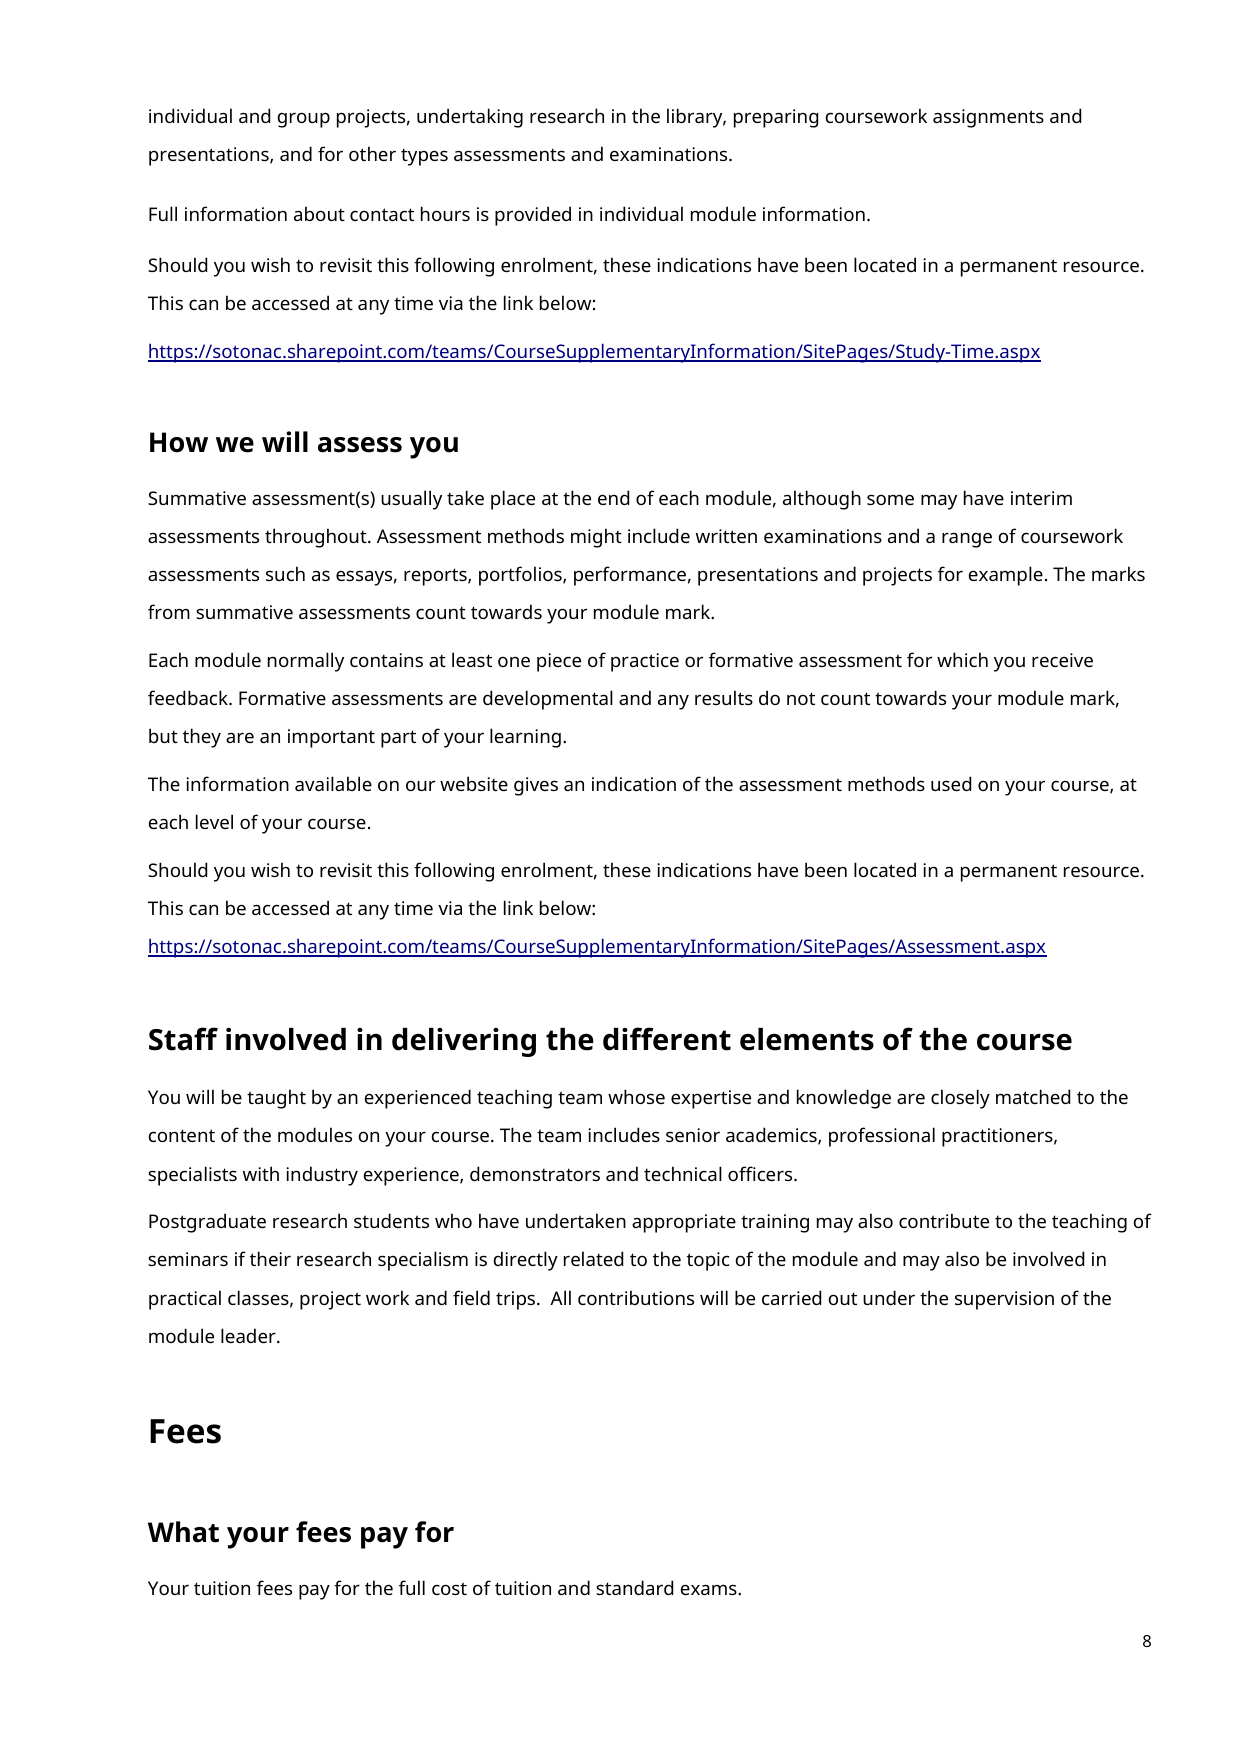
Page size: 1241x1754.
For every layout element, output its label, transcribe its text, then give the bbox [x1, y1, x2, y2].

text The information available on our website gives an indication of the assessment methods used on your course, at each level of your course. [148, 771, 1152, 835]
text Summative assessment(s) usually take place at the end of each module, although some may have interim assessments throughout. Assessment methods might include written examinations and a range of coursework assessments such as essays, reports, portfolios, performance, presentations and projects for example. The marks from summative assessments count towards your module mark. [148, 485, 1152, 625]
text You will be taught by an experienced teaching team whose expertise and knowledge are closely matched to the content of the modules on your course. The team includes senior academics, professional practitioners, specialists with industry experience, demonstrators and technical officers. [148, 1084, 1152, 1186]
text Each module normally contains at least one piece of practice or formative assessment for which you receive feedback. Formative assessments are developmental and any results do not count towards your module mark, but they are an important part of your learning. [148, 647, 1152, 749]
text Your tuition fees pay for the full cost of tuition and standard exams. [148, 1576, 1152, 1601]
subtitle What your fees pay for [148, 1514, 1152, 1551]
subtitle Staff involved in delivering the different elements of the course [148, 1019, 1152, 1058]
text https://sotonac.sharepoint.com/teams/CourseSupplementaryInformation/SitePages/Study-Time.aspx [148, 338, 1152, 364]
text Full information about contact hours is provided in individual module information. [148, 202, 1152, 227]
text Should you wish to revisit this following enrolment, these indications have been located in a permanent resource. This can be accessed at any time via the link below: [148, 252, 1152, 316]
subtitle How we will assess you [148, 423, 1152, 460]
subtitle Fees [148, 1408, 1152, 1454]
text Postgraduate research students who have undertaken appropriate training may also contribute to the teaching of seminars if their research specialism is directly related to the topic of the module and may also be involved in practical classes, project work and field trips. All contributions will be carried out under the supervision of the module leader. [148, 1208, 1152, 1349]
text individual and group projects, undertaking research in the library, preparing coursework assignments and presentations, and for other types assessments and examinations. [148, 103, 1152, 167]
text Should you wish to revisit this following enrolment, these indications have been located in a permanent resource. This can be accessed at any time via the link below: https://sotonac.sharepoint.com/teams/CourseSupplementaryInformation/SitePages/Assessment.aspx [148, 857, 1152, 959]
